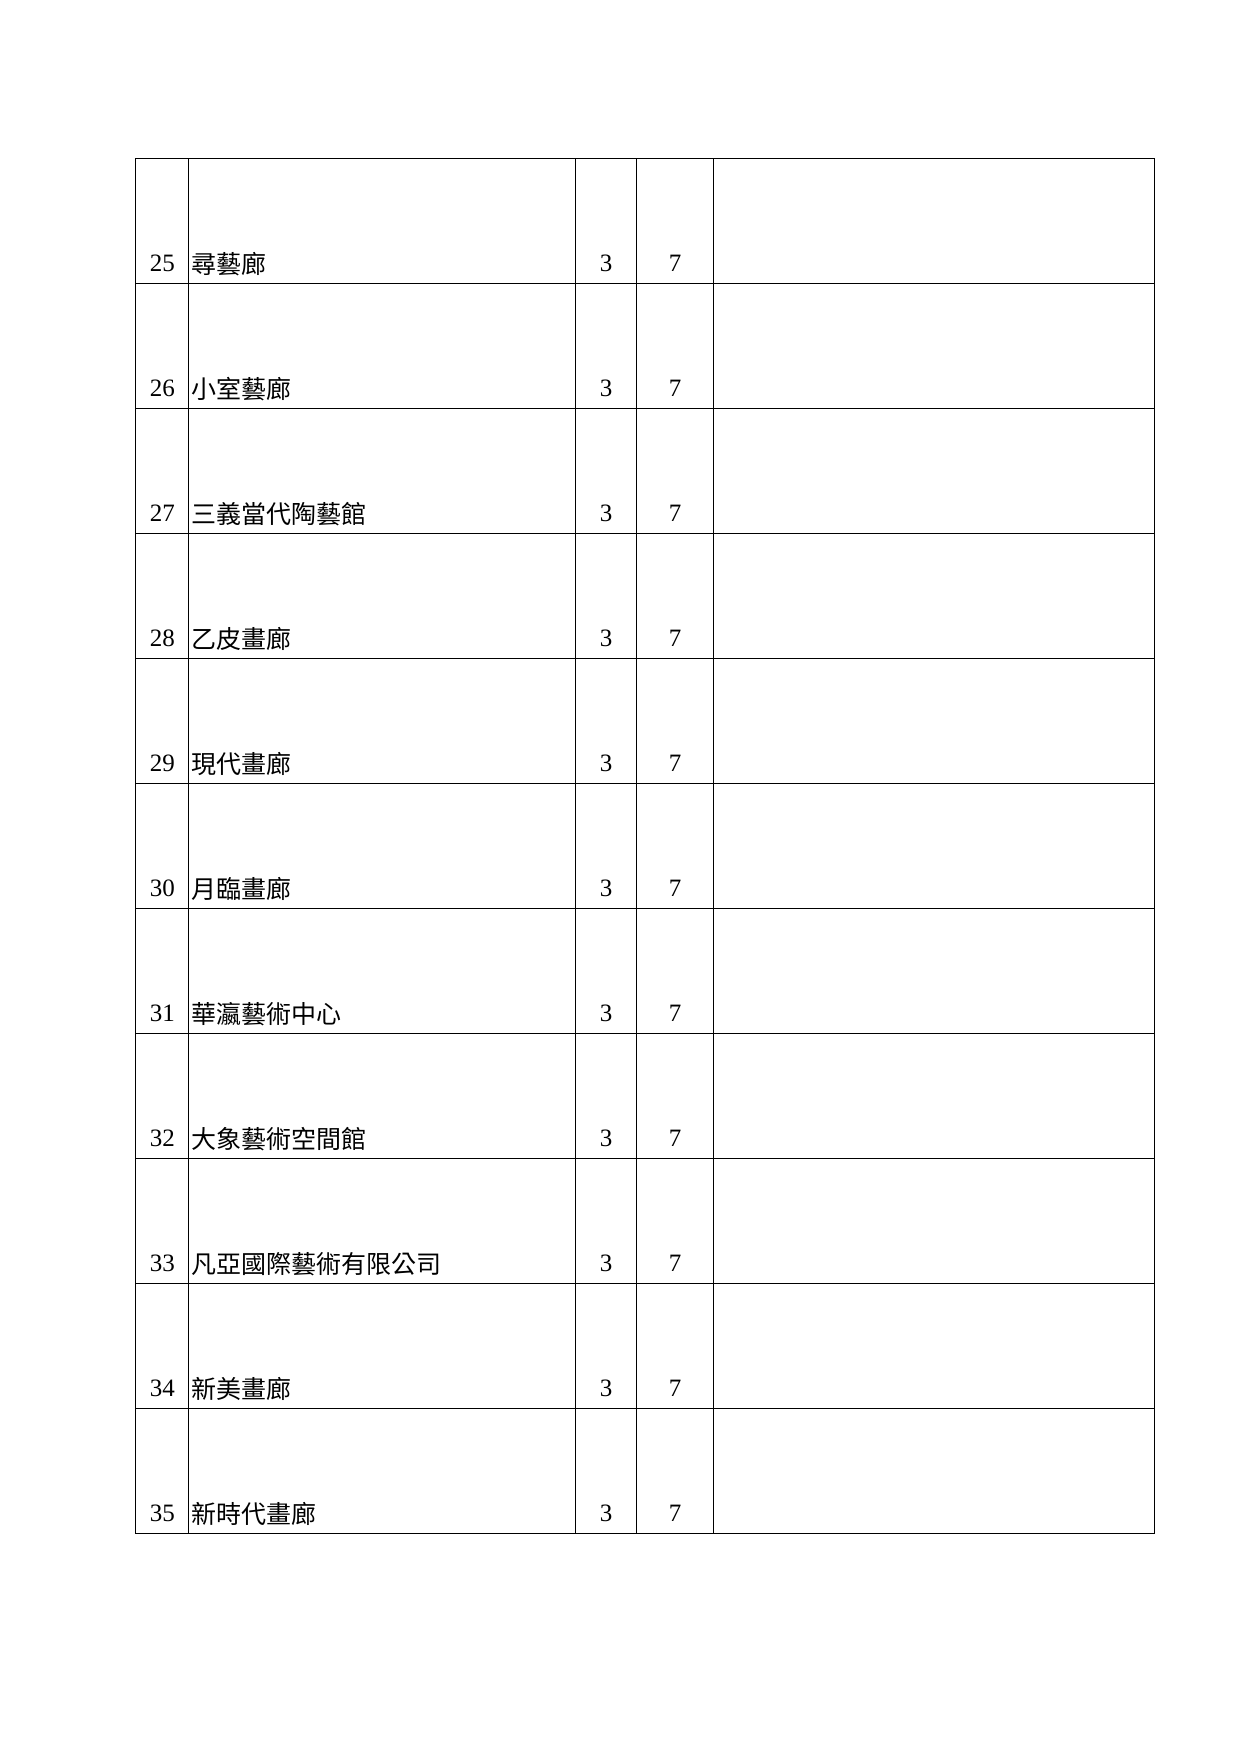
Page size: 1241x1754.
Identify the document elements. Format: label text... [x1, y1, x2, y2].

table_cell 三義當代陶藝館 [189, 409, 575, 533]
table_cell 27 [136, 409, 188, 533]
table_cell 7 [637, 659, 713, 783]
table_cell 月臨畫廊 [189, 784, 575, 908]
table_cell [714, 659, 1154, 783]
table_cell [714, 909, 1154, 1033]
table_cell [714, 1409, 1154, 1533]
table_cell 35 [136, 1409, 188, 1533]
table_cell 7 [637, 784, 713, 908]
table_cell [714, 1034, 1154, 1158]
table_cell 25 [136, 159, 188, 283]
table_cell 凡亞國際藝術有限公司 [189, 1159, 575, 1283]
table_cell 28 [136, 534, 188, 658]
table_cell [714, 159, 1154, 283]
table_cell 30 [136, 784, 188, 908]
table_cell 34 [136, 1284, 188, 1408]
table_cell [714, 409, 1154, 533]
table_cell 3 [576, 159, 636, 283]
table_cell 華瀛藝術中心 [189, 909, 575, 1033]
table_cell 3 [576, 1284, 636, 1408]
table_cell 3 [576, 1409, 636, 1533]
table_cell 尋藝廊 [189, 159, 575, 283]
table_cell 7 [637, 1034, 713, 1158]
table_cell 29 [136, 659, 188, 783]
table_cell 3 [576, 409, 636, 533]
table_cell [714, 1284, 1154, 1408]
table_cell 31 [136, 909, 188, 1033]
table_cell 7 [637, 159, 713, 283]
table_cell [714, 784, 1154, 908]
table_cell 3 [576, 1159, 636, 1283]
table_cell 7 [637, 1409, 713, 1533]
table_cell [714, 1159, 1154, 1283]
table_cell 3 [576, 1034, 636, 1158]
table_cell 32 [136, 1034, 188, 1158]
table_cell 乙皮畫廊 [189, 534, 575, 658]
table_cell 3 [576, 784, 636, 908]
table_cell 大象藝術空間館 [189, 1034, 575, 1158]
table_cell 3 [576, 534, 636, 658]
table_cell [714, 534, 1154, 658]
table_cell 現代畫廊 [189, 659, 575, 783]
table_cell 7 [637, 534, 713, 658]
table_cell 7 [637, 909, 713, 1033]
table_cell 33 [136, 1159, 188, 1283]
table_cell [714, 284, 1154, 408]
table_cell 3 [576, 659, 636, 783]
table_cell 3 [576, 909, 636, 1033]
table_cell 新時代畫廊 [189, 1409, 575, 1533]
table_cell 7 [637, 284, 713, 408]
table_cell 7 [637, 1159, 713, 1283]
table_cell 小室藝廊 [189, 284, 575, 408]
table_cell 新美畫廊 [189, 1284, 575, 1408]
table_cell 3 [576, 284, 636, 408]
table_cell 7 [637, 1284, 713, 1408]
table_cell 7 [637, 409, 713, 533]
table_cell 26 [136, 284, 188, 408]
